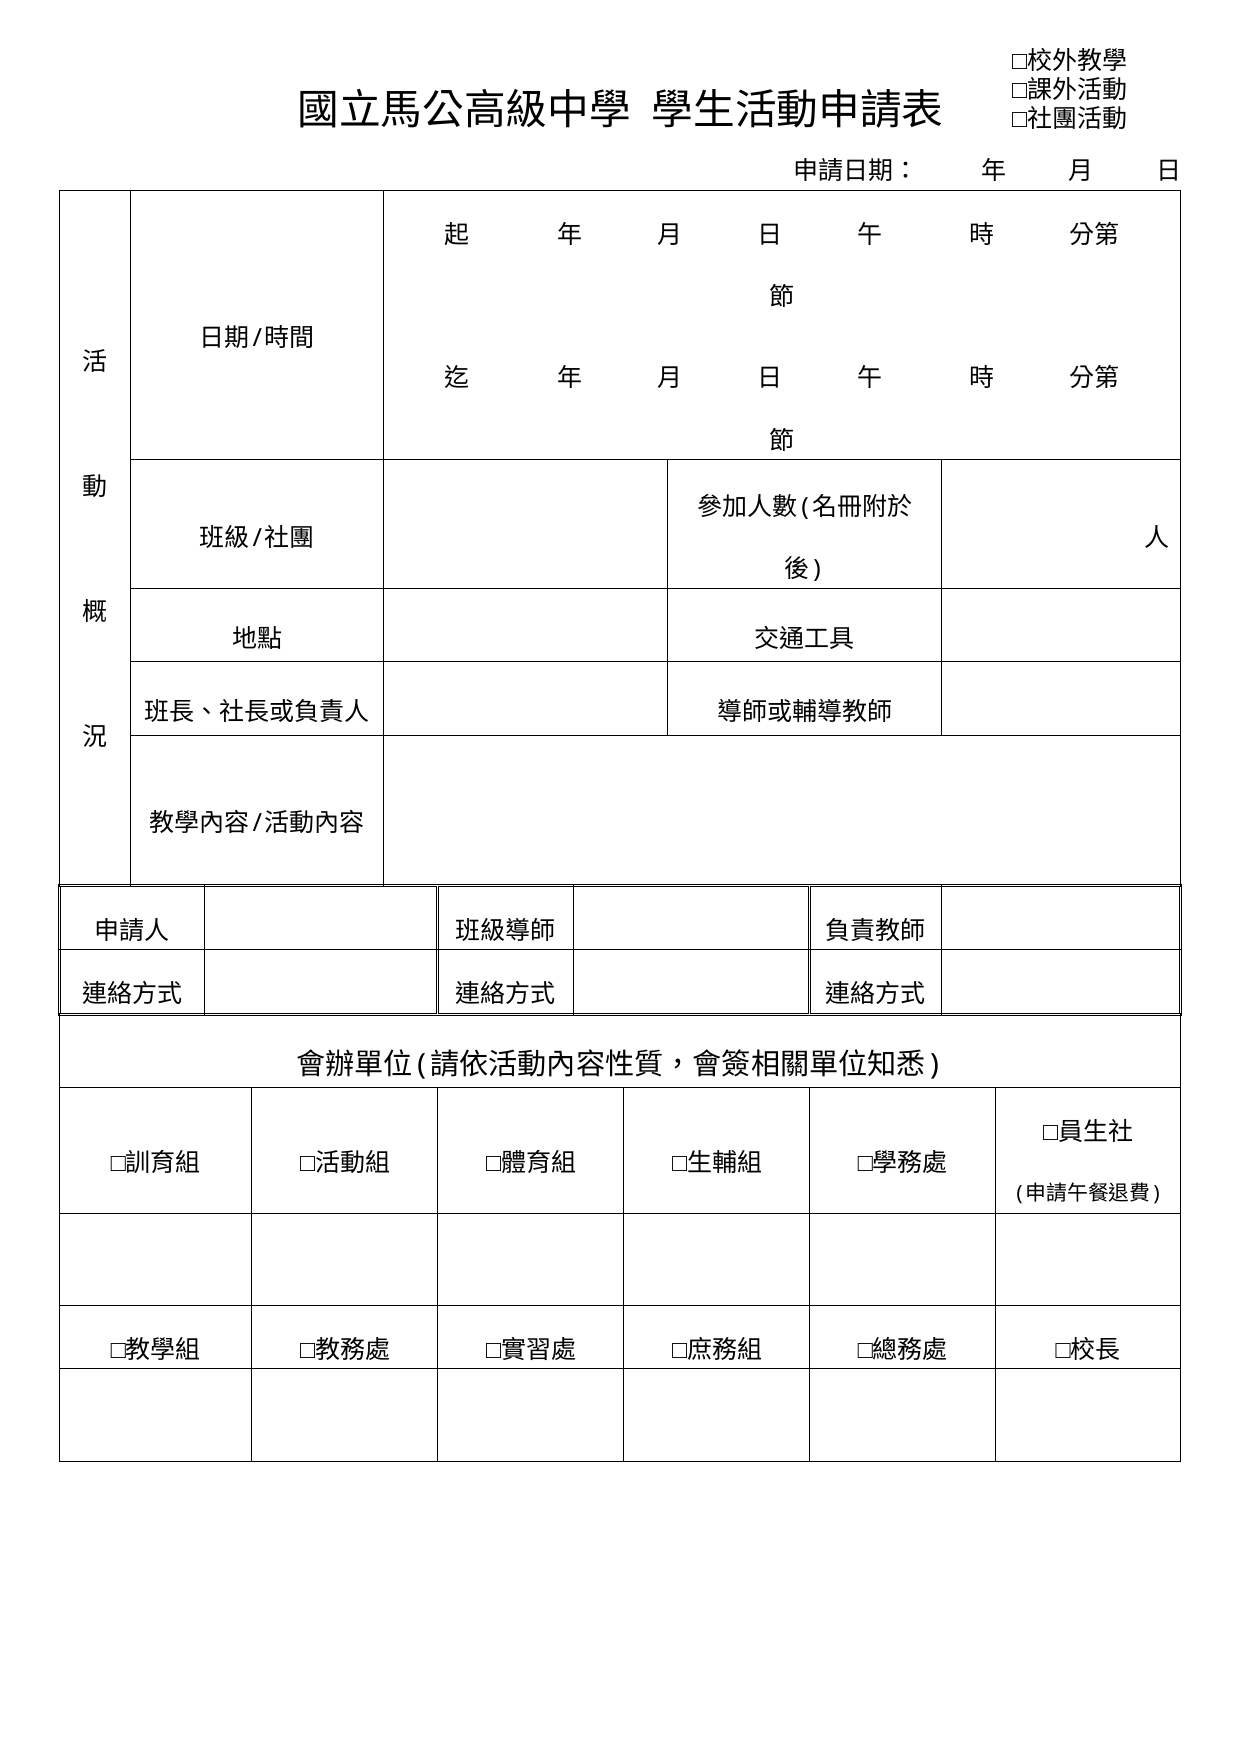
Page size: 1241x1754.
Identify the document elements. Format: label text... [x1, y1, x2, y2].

table_cell 班級/社團 [131, 460, 383, 587]
table_cell 連絡方式 [61, 950, 204, 1013]
table_cell □實習處 [438, 1306, 623, 1368]
table_cell [384, 662, 667, 734]
table_cell [942, 887, 1179, 949]
table_cell [574, 887, 808, 949]
table_cell 連絡方式 [811, 950, 941, 1013]
table_cell [252, 1369, 437, 1461]
table_cell 參加人數(名冊附於後) [668, 460, 941, 587]
table_cell [810, 1369, 995, 1461]
table_cell [384, 589, 667, 661]
table_cell 連絡方式 [439, 950, 573, 1013]
table_cell [252, 1214, 437, 1305]
table_cell [205, 887, 436, 949]
text 國立馬公高級中學 學生活動申請表 [59, 38, 1181, 140]
table_cell 教學內容/活動內容 [131, 736, 383, 884]
table_cell □生輔組 [624, 1088, 809, 1213]
table_cell [384, 460, 667, 587]
table_cell [624, 1369, 809, 1461]
table_cell [810, 1214, 995, 1305]
table_cell □員生社 (申請午餐退費) [996, 1088, 1180, 1213]
table_cell □活動組 [252, 1088, 437, 1213]
table_cell [942, 950, 1179, 1013]
table_cell 交通工具 [668, 589, 941, 661]
table_cell [942, 589, 1180, 661]
table_cell 會辦單位(請依活動內容性質，會簽相關單位知悉) [60, 1016, 1180, 1087]
table_cell [942, 662, 1180, 734]
text □校外教學 [1012, 46, 1161, 75]
text 申請日期： 年 月 日 [59, 127, 1181, 189]
table_cell □教務處 [252, 1306, 437, 1368]
table_cell □總務處 [810, 1306, 995, 1368]
table_cell [384, 736, 1180, 884]
table_header 起 年 月 日 午 時 分第 節 迄 年 月 日 午 時 分第 節 [384, 191, 1180, 459]
table_cell [624, 1214, 809, 1305]
table_header 活 動 概 況 [60, 191, 130, 884]
table_cell □校長 [996, 1306, 1180, 1368]
table_cell 班長、社長或負責人 [131, 662, 383, 734]
table_cell 地點 [131, 589, 383, 661]
text □社團活動 [1012, 104, 1161, 132]
table_cell □庶務組 [624, 1306, 809, 1368]
table_cell [60, 1369, 251, 1461]
table_cell [60, 1214, 251, 1305]
table_cell [438, 1369, 623, 1461]
table_cell □教學組 [60, 1306, 251, 1368]
table_cell □學務處 [810, 1088, 995, 1213]
table_cell 導師或輔導教師 [668, 662, 941, 734]
table_header 日期/時間 [131, 191, 383, 459]
table_cell □訓育組 [60, 1088, 251, 1213]
table_cell 班級導師 [439, 887, 573, 949]
table_cell [996, 1369, 1180, 1461]
table_cell [996, 1214, 1180, 1305]
table_cell [205, 950, 436, 1013]
table_cell 申請人 [61, 887, 204, 949]
table_cell [438, 1214, 623, 1305]
table_cell □體育組 [438, 1088, 623, 1213]
text □課外活動 [1012, 75, 1161, 104]
table_cell 負責教師 [811, 887, 941, 949]
table_cell 人 [942, 460, 1180, 587]
table_cell [574, 950, 808, 1013]
